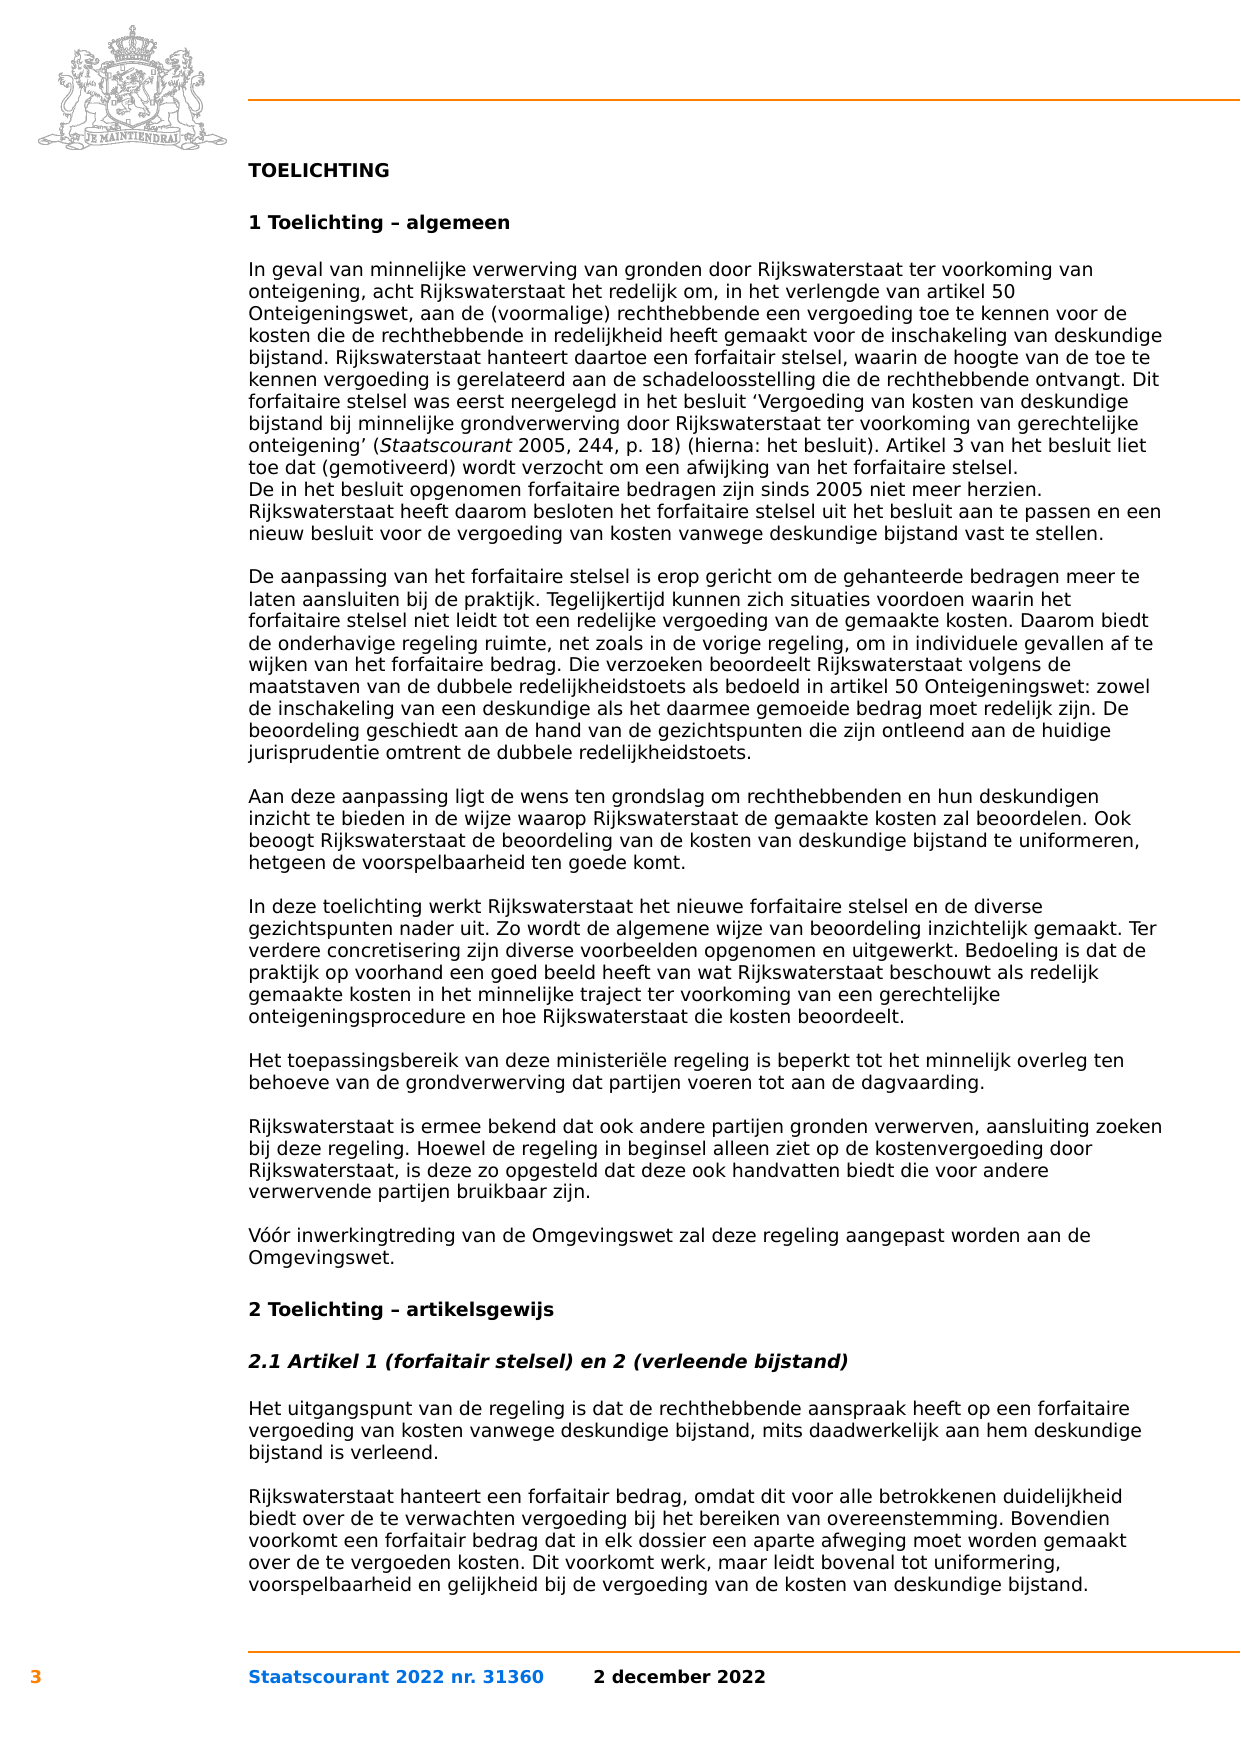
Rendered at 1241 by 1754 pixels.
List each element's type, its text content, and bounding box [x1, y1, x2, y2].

text In deze toelichting werkt Rijkswaterstaat het nieuwe forfaitaire stelsel en de diverse gezichtspunten nader uit. Zo wordt de algemene wijze van beoordeling inzichtelijk gemaakt. Ter verdere concretisering zijn diverse voorbeelden opgenomen en uitgewerkt. Bedoeling is dat de praktijk op voorhand een goed beeld heeft van wat Rijkswaterstaat beschouwt als redelijk gemaakte kosten in het minnelijke traject ter voorkoming van een gerechtelijke onteigeningsprocedure en hoe Rijkswaterstaat die kosten beoordeelt. [248, 896, 1163, 1028]
text Het toepassingsbereik van deze ministeriële regeling is beperkt tot het minnelijk overleg ten behoeve van de grondverwerving dat partijen voeren tot aan de dagvaarding. [248, 1050, 1163, 1094]
subtitle TOELICHTING [248, 160, 1163, 182]
text Rijkswaterstaat hanteert een forfaitair bedrag, omdat dit voor alle betrokkenen duidelijkheid biedt over de te verwachten vergoeding bij het bereiken van overeenstemming. Bovendien voorkomt een forfaitair bedrag dat in elk dossier een aparte afweging moet worden gemaakt over de te vergoeden kosten. Dit voorkomt werk, maar leidt bovenal tot uniformering, voorspelbaarheid en gelijkheid bij de vergoeding van de kosten van deskundige bijstand. [248, 1486, 1163, 1596]
subtitle 1 Toelichting – algemeen [248, 212, 1163, 234]
text Rijkswaterstaat is ermee bekend dat ook andere partijen gronden verwerven, aansluiting zoeken bij deze regeling. Hoewel de regeling in beginsel alleen ziet op de kostenvergoeding door Rijkswaterstaat, is deze zo opgesteld dat deze ook handvatten biedt die voor andere verwervende partijen bruikbaar zijn. [248, 1116, 1163, 1203]
text De in het besluit opgenomen forfaitaire bedragen zijn sinds 2005 niet meer herzien. Rijkswaterstaat heeft daarom besloten het forfaitaire stelsel uit het besluit aan te passen en een nieuw besluit voor de vergoeding van kosten vanwege deskundige bijstand vast te stellen. [248, 479, 1163, 544]
text Aan deze aanpassing ligt de wens ten grondslag om rechthebbenden en hun deskundigen inzicht te bieden in de wijze waarop Rijkswaterstaat de gemaakte kosten zal beoordelen. Ook beoogt Rijkswaterstaat de beoordeling van de kosten van deskundige bijstand te uniformeren, hetgeen de voorspelbaarheid ten goede komt. [248, 786, 1163, 874]
text In geval van minnelijke verwerving van gronden door Rijkswaterstaat ter voorkoming van onteigening, acht Rijkswaterstaat het redelijk om, in het verlengde van artikel 50 Onteigeningswet, aan de (voormalige) rechthebbende een vergoeding toe te kennen voor de kosten die de rechthebbende in redelijkheid heeft gemaakt voor de inschakeling van deskundige bijstand. Rijkswaterstaat hanteert daartoe een forfaitair stelsel, waarin de hoogte van de toe te kennen vergoeding is gerelateerd aan de schadeloosstelling die de rechthebbende ontvangt. Dit forfaitaire stelsel was eerst neergelegd in het besluit ‘Vergoeding van kosten van deskundige bijstand bij minnelijke grondverwerving door Rijkswaterstaat ter voorkoming van gerechtelijke onteigening’ (Staatscourant 2005, 244, p. 18) (hierna: het besluit). Artikel 3 van het besluit liet toe dat (gemotiveerd) wordt verzocht om een afwijking van het forfaitaire stelsel. [248, 259, 1163, 479]
text Vóór inwerkingtreding van de Omgevingswet zal deze regeling aangepast worden aan de Omgevingswet. [248, 1225, 1163, 1269]
text De aanpassing van het forfaitaire stelsel is erop gericht om de gehanteerde bedragen meer te laten aansluiten bij de praktijk. Tegelijkertijd kunnen zich situaties voordoen waarin het forfaitaire stelsel niet leidt tot een redelijke vergoeding van de gemaakte kosten. Daarom biedt de onderhavige regeling ruimte, net zoals in de vorige regeling, om in individuele gevallen af te wijken van het forfaitaire bedrag. Die verzoeken beoordeelt Rijkswaterstaat volgens de maatstaven van de dubbele redelijkheidstoets als bedoeld in artikel 50 Onteigeningswet: zowel de inschakeling van een deskundige als het daarmee gemoeide bedrag moet redelijk zijn. De beoordeling geschiedt aan de hand van de gezichtspunten die zijn ontleend aan de huidige jurisprudentie omtrent de dubbele redelijkheidstoets. [248, 566, 1163, 764]
text Het uitgangspunt van de regeling is dat de rechthebbende aanspraak heeft op een forfaitaire vergoeding van kosten vanwege deskundige bijstand, mits daadwerkelijk aan hem deskundige bijstand is verleend. [248, 1398, 1163, 1464]
subtitle 2.1 Artikel 1 (forfaitair stelsel) en 2 (verleende bijstand) [248, 1351, 1163, 1373]
subtitle 2 Toelichting – artikelsgewijs [248, 1299, 1163, 1321]
picture [38, 25, 227, 150]
